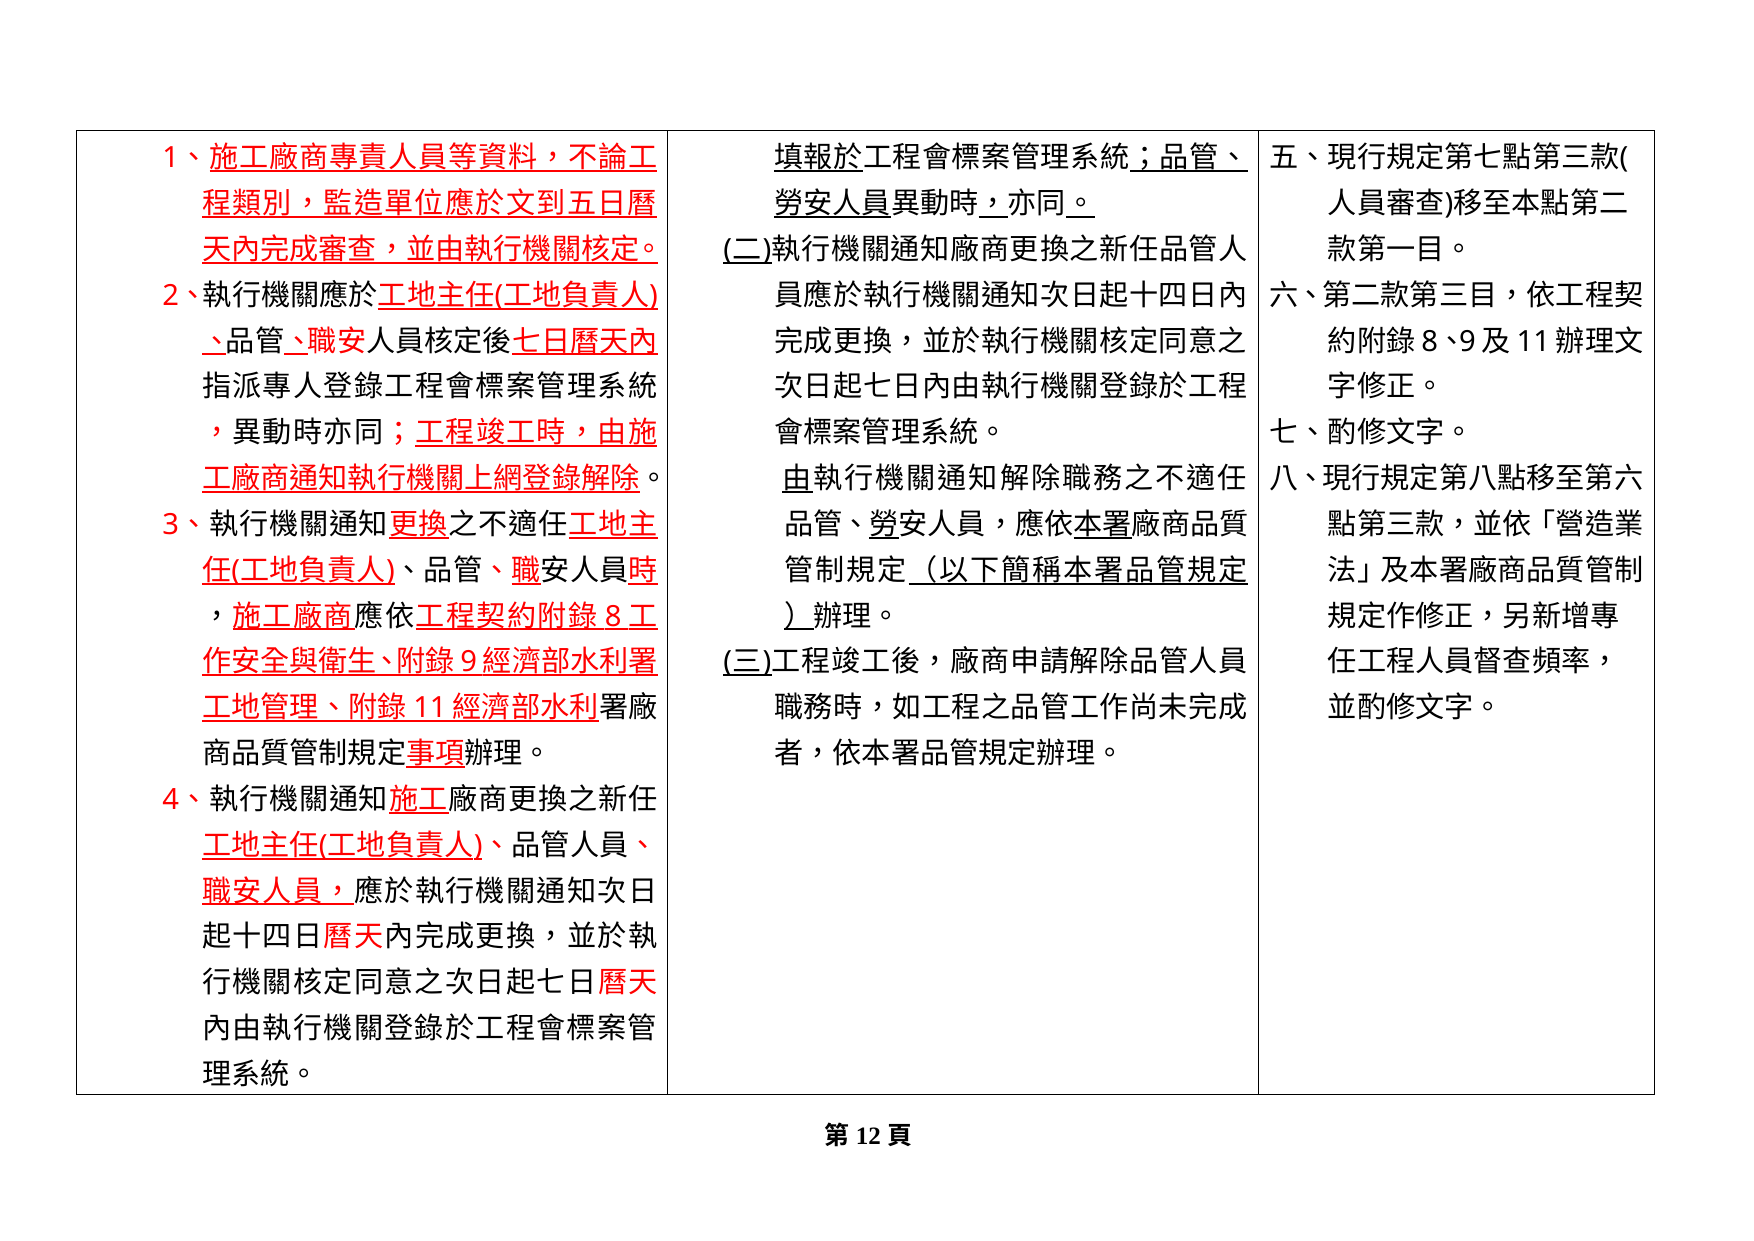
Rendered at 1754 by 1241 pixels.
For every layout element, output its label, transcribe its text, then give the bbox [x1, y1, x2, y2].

table_cell 1、施工廠商專責人員等資料，不論工程類別，監造單位應於文到五日曆天內完成審查，並由執行機關核定。 2、執行機關應於工地主任(工地負責人)、品管、職安人員核定後七日曆天內指派專人登錄工程會標案管理系統，異動時亦同；工程竣工時，由施工廠商通知執行機關上網登錄解除。 3、執行機關通知更換之不適任工地主任(工地負責人)、品管、職安人員時，施工廠商應依工程契約附錄8工作安全與衛生、附錄9經濟部水利署工地管理、附錄11經濟部水利署廠商品質管制規定事項辦理。 4、執行機關通知施工廠商更換之新任工地主任(工地負責人)、品管人員、職安人員，應於執行機關通知次日起十四日曆天內完成更換，並於執行機關核定同意之次日起七日曆天內由執行機關登錄於工程會標案管理系統。 [77, 131, 667, 1093]
table_cell 五、現行規定第七點第三款(人員審查)移至本點第二款第一目。 六、第二款第三目，依工程契約附錄8、9及11辦理文字修正。 七、酌修文字。 八、現行規定第八點移至第六點第三款，並依「營造業法」及本署廠商品質管制規定作修正，另新增專任工程人員督查頻率，並酌修文字。 [1259, 131, 1654, 1093]
table_cell 填報於工程會標案管理系統；品管、勞安人員異動時，亦同。 (二)執行機關通知廠商更換之新任品管人員應於執行機關通知次日起十四日內完成更換，並於執行機關核定同意之次日起七日內由執行機關登錄於工程會標案管理系統。 由執行機關通知解除職務之不適任品管、勞安人員，應依本署廠商品質管制規定（以下簡稱本署品管規定）辦理。 (三)工程竣工後，廠商申請解除品管人員職務時，如工程之品管工作尚未完成者，依本署品管規定辦理。 [668, 131, 1258, 1093]
